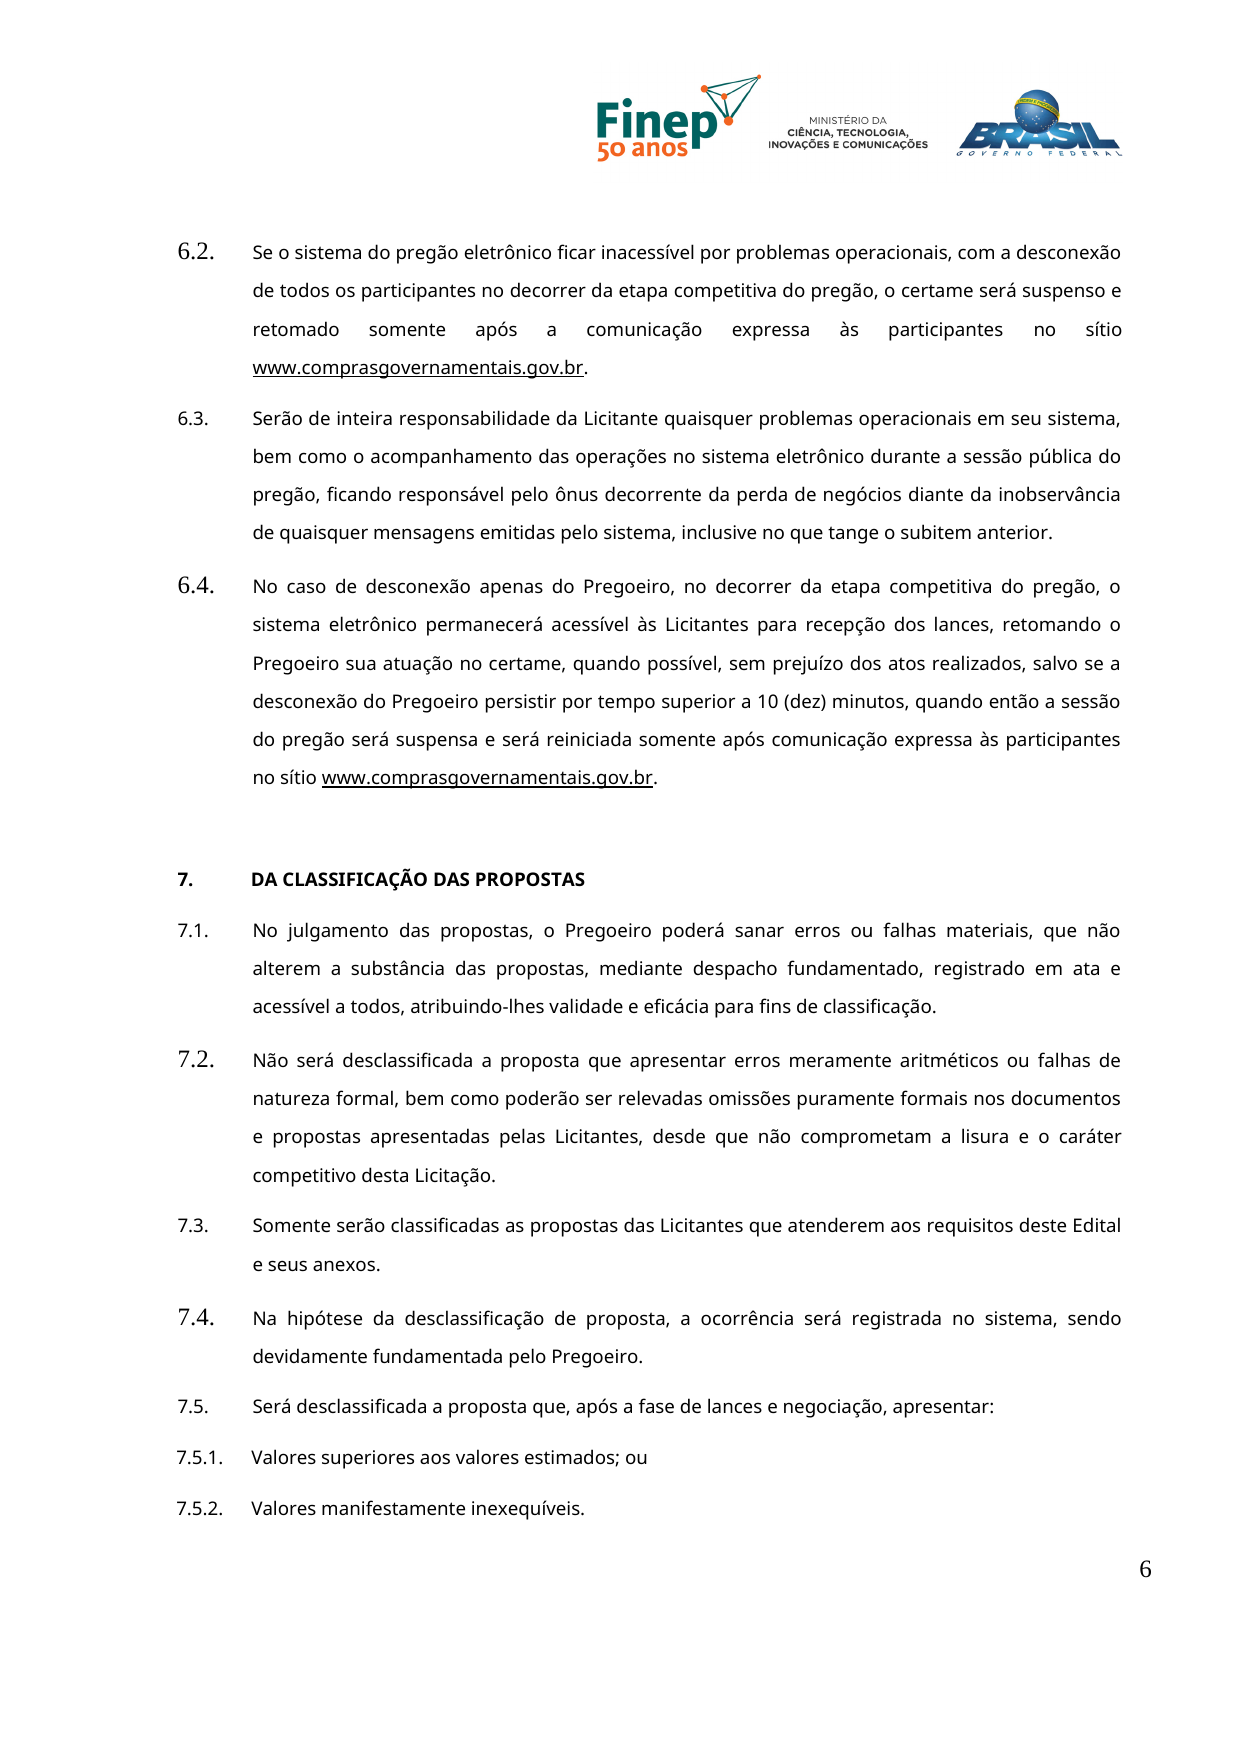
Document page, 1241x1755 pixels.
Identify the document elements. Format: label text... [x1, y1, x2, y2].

list Valores manifestamente inexequíveis. [176, 1495, 1152, 1521]
list Na hipótese da desclassificação de proposta, a ocorrência será registrada no sistema, sendo devidamente fundamentada pelo Pregoeiro. [177, 1302, 1122, 1369]
list Não será desclassificada a proposta que apresentar erros meramente aritméticos ou falhas de natureza formal, bem como poderão ser relevadas omissões puramente formais nos documentos e propostas apresentadas pelas Licitantes, desde que não comprometam a lisura e o caráter competitivo desta Licitação. [177, 1044, 1122, 1187]
list Se o sistema do pregão eletrônico ficar inacessível por problemas operacionais, com a desconexão de todos os participantes no decorrer da etapa competitiva do pregão, o certame será suspenso e retomado somente após a comunicação expressa às participantes no sítio www.comprasgovernamentais.gov.br. [177, 236, 1122, 380]
list Será desclassificada a proposta que, após a fase de lances e negociação, apresentar: [177, 1394, 1152, 1419]
list No caso de desconexão apenas do Pregoeiro, no decorrer da etapa competitiva do pregão, o sistema eletrônico permanecerá acessível às Licitantes para recepção dos lances, retomando o Pregoeiro sua atuação no certame, quando possível, sem prejuízo dos atos realizados, salvo se a desconexão do Pregoeiro persistir por tempo superior a 10 (dez) minutos, quando então a sessão do pregão será suspensa e será reiniciada somente após comunicação expressa às participantes no sítio www.comprasgovernamentais.gov.br. [177, 570, 1122, 790]
list Valores superiores aos valores estimados; ou [176, 1444, 1152, 1470]
list DA CLASSIFICAÇÃO DAS PROPOSTAS [177, 866, 1122, 892]
list Serão de inteira responsabilidade da Licitante quaisquer problemas operacionais em seu sistema, bem como o acompanhamento das operações no sistema eletrônico durante a sessão pública do pregão, ficando responsável pelo ônus decorrente da perda de negócios diante da inobservância de quaisquer mensagens emitidas pelo sistema, inclusive no que tange o subitem anterior. [177, 405, 1122, 545]
list No julgamento das propostas, o Pregoeiro poderá sanar erros ou falhas materiais, que não alterem a substância das propostas, mediante despacho fundamentado, registrado em ata e acessível a todos, atribuindo-lhes validade e eficácia para fins de classificação. [177, 917, 1122, 1019]
list Somente serão classificadas as propostas das Licitantes que atenderem aos requisitos deste Edital e seus anexos. [177, 1213, 1122, 1276]
